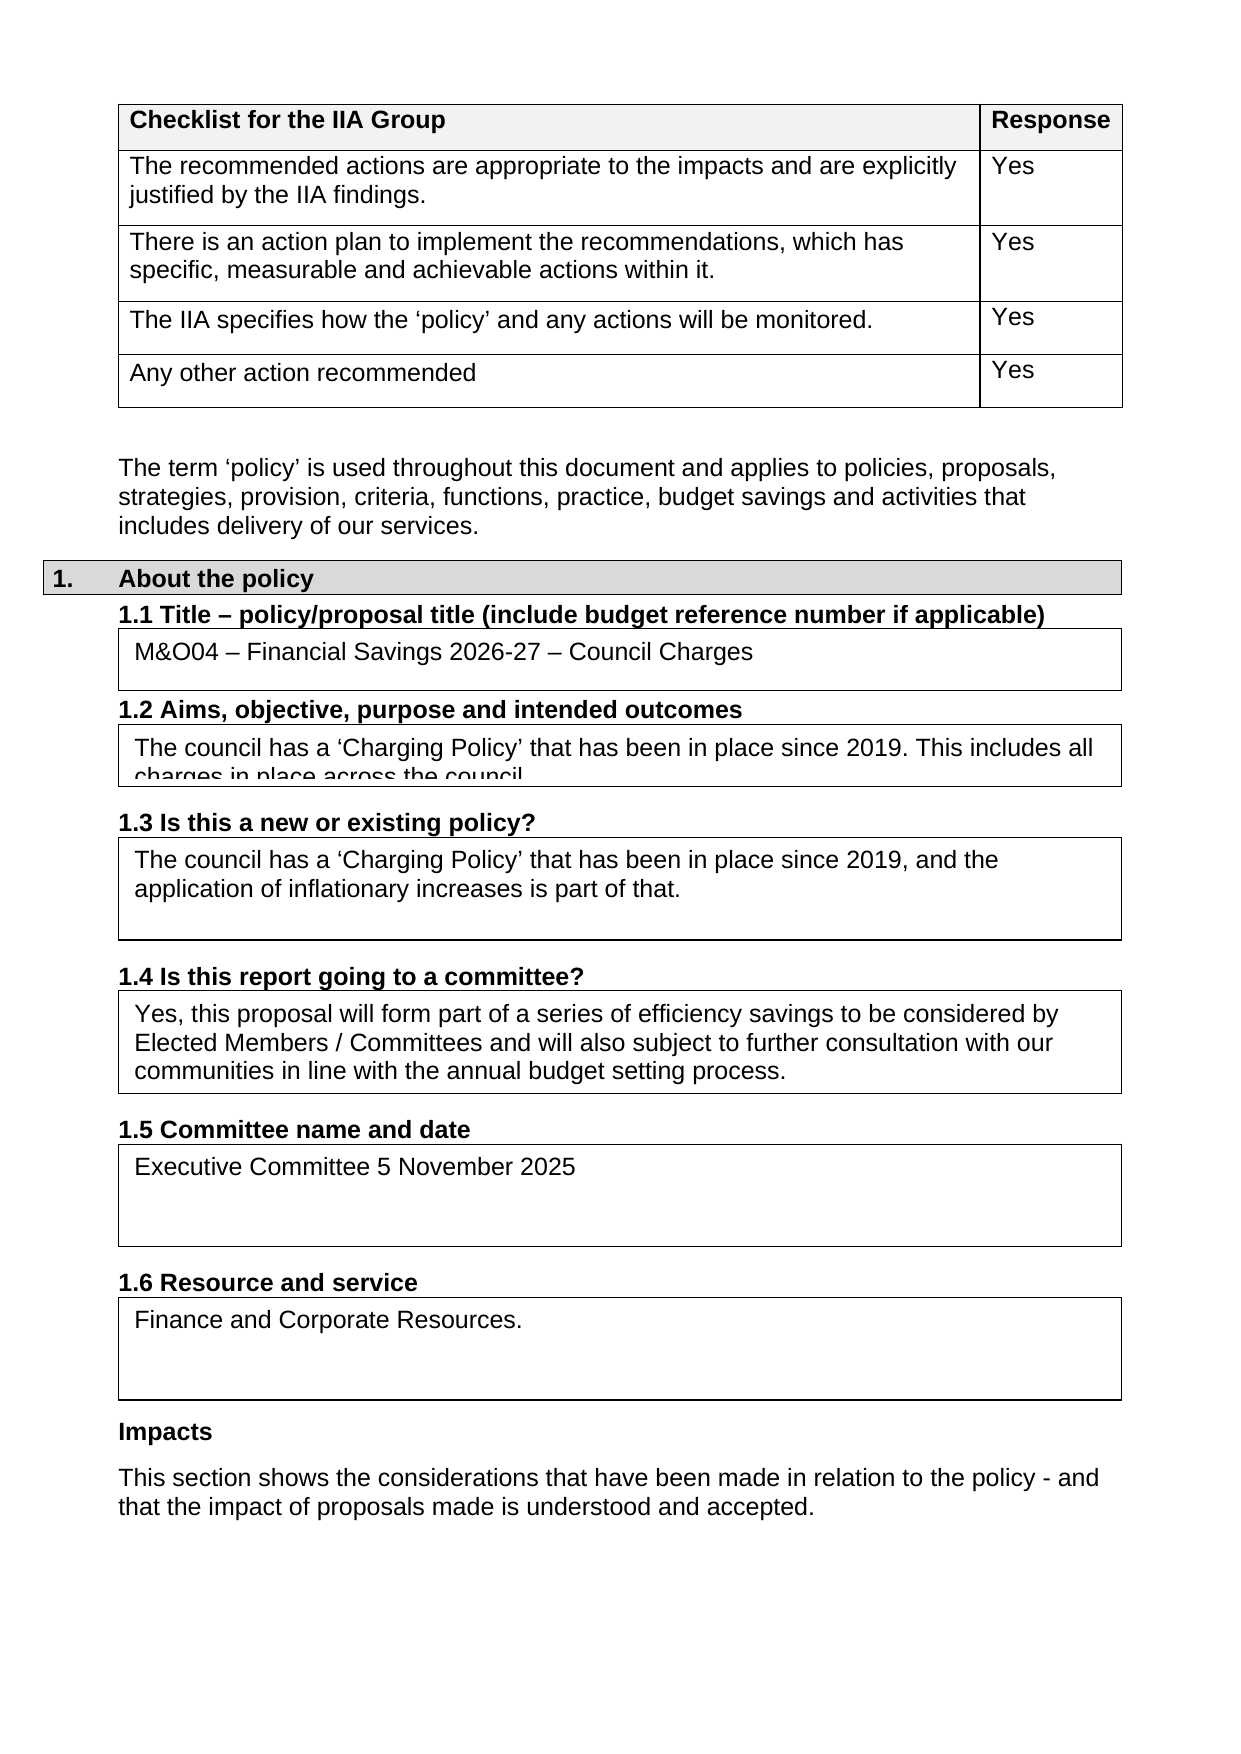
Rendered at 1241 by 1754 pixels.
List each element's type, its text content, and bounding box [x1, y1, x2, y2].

subtitle About the policy [44, 561, 1121, 594]
subtitle 1.3 Is this a new or existing policy? [118, 808, 1122, 837]
subtitle 1.2 Aims, objective, purpose and intended outcomes [118, 696, 1122, 724]
text The council has a ‘Charging Policy’ that has been in place since 2019, and the application of inflationary increases is part of that. [134, 845, 1106, 903]
text The term ‘policy’ is used throughout this document and applies to policies, proposals, strategies, provision, criteria, functions, practice, budget savings and activities that includes delivery of our services. [118, 453, 1122, 539]
table_cell Yes [981, 151, 1122, 225]
text Executive Committee 5 November 2025 [134, 1152, 1106, 1181]
table_cell The IIA specifies how the ‘policy’ and any actions will be monitored. [119, 302, 979, 354]
table_cell Yes [981, 302, 1122, 354]
subtitle 1.1 Title – policy/proposal title (include budget reference number if applicable) [118, 599, 1122, 628]
table_cell Yes [981, 226, 1122, 301]
table_cell Yes [981, 355, 1122, 407]
subtitle 1.6 Resource and service [118, 1268, 1122, 1297]
subtitle 1.5 Committee name and date [118, 1115, 1122, 1143]
subtitle [119, 629, 1121, 690]
text Yes, this proposal will form part of a series of efficiency savings to be considered by Elected Members / Committees and will also subject to further consultation with our communities in line with the annual budget setting process. [134, 999, 1106, 1085]
text Impacts [118, 1417, 1122, 1446]
text The council has a ‘Charging Policy’ that has been in place since 2019. This includes all charges in place across the council. [134, 733, 1106, 779]
subtitle 1.4 Is this report going to a committee? [118, 961, 1122, 990]
table_cell There is an action plan to implement the recommendations, which has specific, measurable and achievable actions within it. [119, 226, 979, 301]
text M&O04 – Financial Savings 2026-27 – Council Charges [134, 637, 1106, 666]
text This section shows the considerations that have been made in relation to the policy - and that the impact of proposals made is understood and accepted. [118, 1463, 1122, 1520]
table_cell Any other action recommended [119, 355, 979, 407]
text Finance and Corporate Resources. [134, 1305, 1106, 1334]
table_header Checklist for the IIA Group [119, 105, 979, 150]
table_header Response [981, 105, 1122, 150]
table_cell The recommended actions are appropriate to the impacts and are explicitly justified by the IIA findings. [119, 151, 979, 225]
